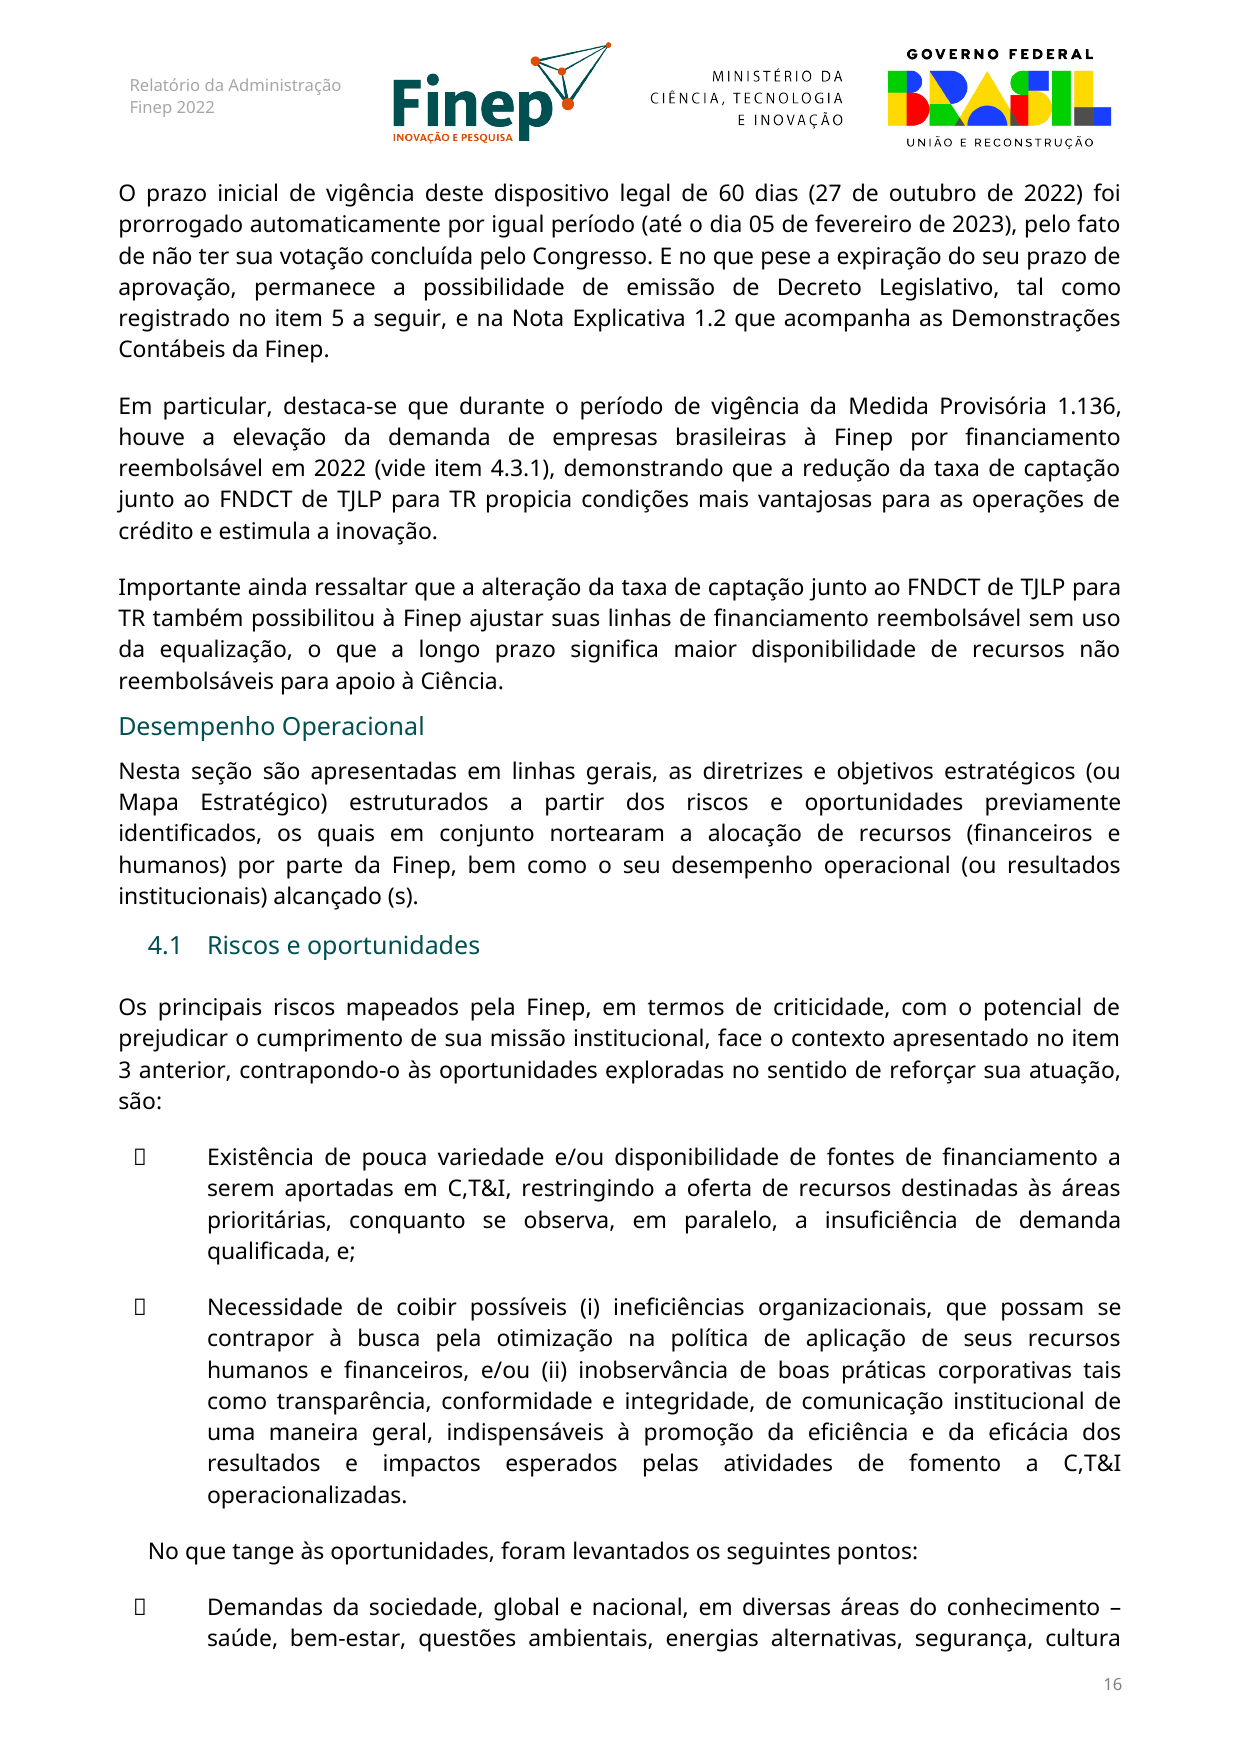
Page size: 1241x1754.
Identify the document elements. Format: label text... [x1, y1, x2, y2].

text O prazo inicial de vigência deste dispositivo legal de 60 dias (27 de outubro de 2022) foi prorrogado automaticamente por igual período (até o dia 05 de fevereiro de 2023), pelo fato de não ter sua votação concluída pelo Congresso. E no que pese a expiração do seu prazo de aprovação, permanece a possibilidade de emissão de Decreto Legislativo, tal como registrado no item 5 a seguir, e na Nota Explicativa 1.2 que acompanha as Demonstrações Contábeis da Finep. [118, 177, 1122, 364]
text Em particular, destaca-se que durante o período de vigência da Medida Provisória 1.136, houve a elevação da demanda de empresas brasileiras à Finep por financiamento reembolsável em 2022 (vide item 4.3.1), demonstrando que a redução da taxa de captação junto ao FNDCT de TJLP para TR propicia condições mais vantajosas para as operações de crédito e estimula a inovação. [118, 389, 1122, 546]
text No que tange às oportunidades, foram levantados os seguintes pontos: [148, 1535, 1122, 1566]
subtitle 4.1 Riscos e oportunidades [148, 928, 1122, 962]
text Nesta seção são apresentadas em linhas gerais, as diretrizes e objetivos estratégicos (ou Mapa Estratégico) estruturados a partir dos riscos e oportunidades previamente identificados, os quais em conjunto nortearam a alocação de recursos (financeiros e humanos) por parte da Finep, bem como o seu desempenho operacional (ou resultados institucionais) alcançado (s). [118, 755, 1122, 911]
subtitle Desempenho Operacional [118, 708, 1122, 742]
text Importante ainda ressaltar que a alteração da taxa de captação junto ao FNDCT de TJLP para TR também possibilitou à Finep ajustar suas linhas de financiamento reembolsável sem uso da equalização, o que a longo prazo significa maior disponibilidade de recursos não reembolsáveis para apoio à Ciência. [118, 571, 1122, 696]
text  Necessidade de coibir possíveis (i) ineficiências organizacionais, que possam se contrapor à busca pela otimização na política de aplicação de seus recursos humanos e financeiros, e/ou (ii) inobservância de boas práticas corporativas tais como transparência, conformidade e integridade, de comunicação institucional de uma maneira geral, indispensáveis à promoção da eficiência e da eficácia dos resultados e impactos esperados pelas atividades de fomento a C,T&I operacionalizadas. [133, 1291, 1122, 1510]
picture [393, 42, 1112, 149]
text  Existência de pouca variedade e/ou disponibilidade de fontes de financiamento a serem aportadas em C,T&I, restringindo a oferta de recursos destinadas às áreas prioritárias, conquanto se observa, em paralelo, a insuficiência de demanda qualificada, e; [133, 1141, 1122, 1266]
text  Demandas da sociedade, global e nacional, em diversas áreas do conhecimento – saúde, bem-estar, questões ambientais, energias alternativas, segurança, cultura [133, 1591, 1122, 1653]
text Os principais riscos mapeados pela Finep, em termos de criticidade, com o potencial de prejudicar o cumprimento de sua missão institucional, face o contexto apresentado no item 3 anterior, contrapondo-o às oportunidades exploradas no sentido de reforçar sua atuação, são: [118, 991, 1122, 1116]
